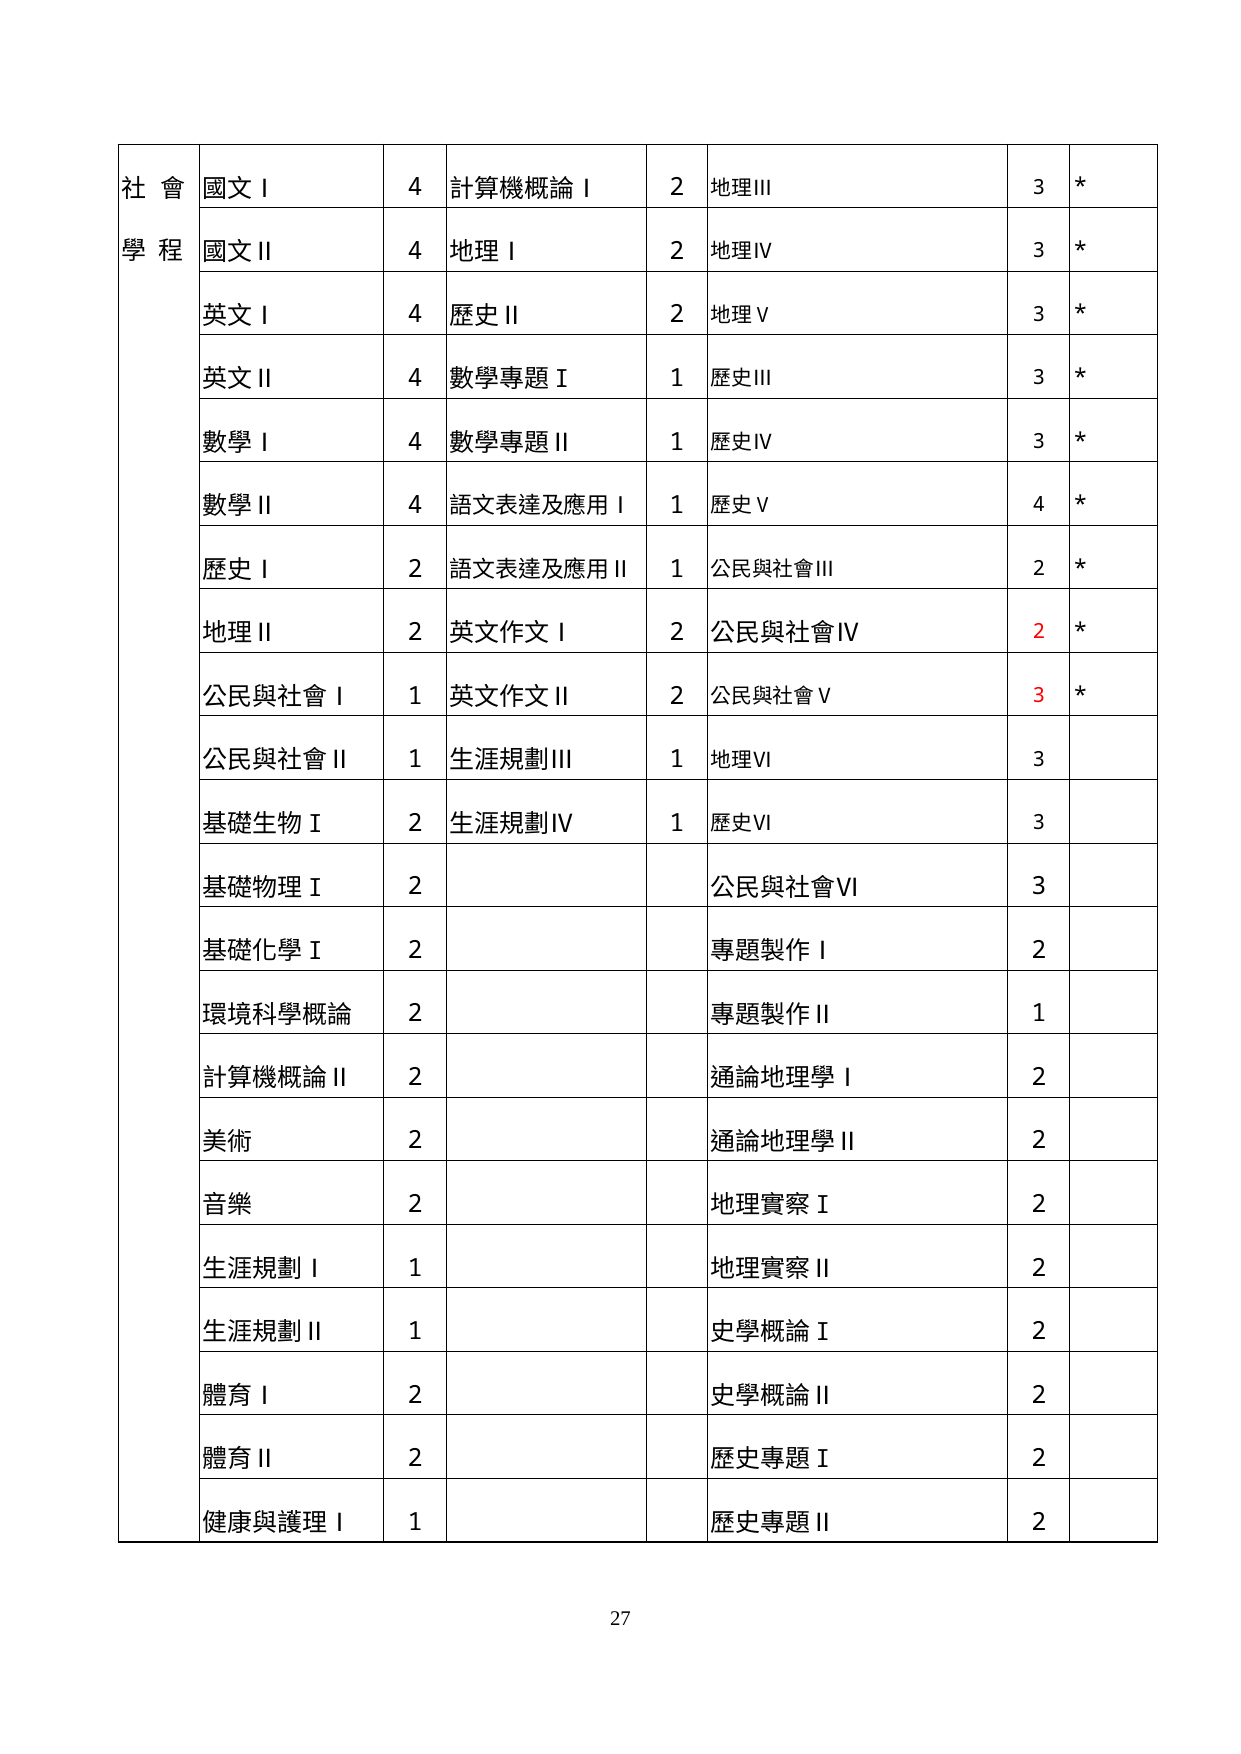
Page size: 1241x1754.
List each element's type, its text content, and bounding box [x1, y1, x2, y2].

table_cell 地理V [708, 272, 1007, 334]
table_cell 數學Ⅰ [200, 399, 383, 461]
table_cell [647, 971, 707, 1033]
table_cell 1 [647, 780, 707, 842]
table_cell 地理Ⅲ [708, 145, 1007, 207]
table_cell 2 [647, 653, 707, 715]
table_cell [647, 907, 707, 969]
table_cell [1070, 1161, 1157, 1224]
table_cell 環境科學概論 [200, 971, 383, 1033]
table_cell 2 [647, 272, 707, 334]
table_cell 健康與護理Ⅰ [200, 1479, 383, 1541]
table_cell [447, 1225, 646, 1287]
table_cell 英文作文Ⅰ [447, 589, 646, 652]
table_cell 2 [1008, 1161, 1069, 1224]
table_cell 體育Ⅰ [200, 1352, 383, 1414]
table_cell 3 [1008, 653, 1069, 715]
table_cell 歷史專題Ⅱ [708, 1479, 1007, 1541]
table_cell 2 [384, 1034, 446, 1097]
table_cell * [1070, 589, 1157, 652]
table_cell 生涯規劃Ⅰ [200, 1225, 383, 1287]
table_cell 2 [384, 589, 446, 652]
table_cell 英文Ⅰ [200, 272, 383, 334]
table_cell * [1070, 272, 1157, 334]
table_cell 公民與社會Ⅲ [708, 526, 1007, 588]
table_cell 地理實察Ⅱ [708, 1225, 1007, 1287]
table_cell 國文Ⅰ [200, 145, 383, 207]
table_cell 體育Ⅱ [200, 1415, 383, 1478]
table_cell 2 [1008, 1034, 1069, 1097]
table_cell 4 [384, 145, 446, 207]
table_cell 1 [647, 526, 707, 588]
table_cell 4 [384, 335, 446, 398]
table_cell 數學Ⅱ [200, 462, 383, 525]
table_cell [447, 1161, 646, 1224]
table_cell [447, 907, 646, 969]
table_cell [647, 1479, 707, 1541]
table_cell 2 [384, 1098, 446, 1160]
table_cell 數學專題Ⅱ [447, 399, 646, 461]
table_cell 公民與社會Ⅵ [708, 844, 1007, 906]
table_cell 1 [384, 1225, 446, 1287]
table_cell 生涯規劃Ⅱ [200, 1288, 383, 1351]
table_cell [447, 1034, 646, 1097]
table_cell 國文Ⅱ [200, 208, 383, 271]
table_cell 地理實察I [708, 1161, 1007, 1224]
table_cell 3 [1008, 844, 1069, 906]
table_cell 歷史Ⅰ [200, 526, 383, 588]
table_cell 1 [647, 716, 707, 779]
table_cell * [1070, 462, 1157, 525]
table_cell 2 [384, 1352, 446, 1414]
table_cell 基礎生物I [200, 780, 383, 842]
table_cell [447, 1352, 646, 1414]
table_cell 4 [384, 272, 446, 334]
table_cell 4 [384, 462, 446, 525]
table_cell 3 [1008, 716, 1069, 779]
table_cell 音樂 [200, 1161, 383, 1224]
table_cell 數學專題I [447, 335, 646, 398]
table_cell 3 [1008, 780, 1069, 842]
table_cell [1070, 971, 1157, 1033]
table_cell [1070, 1288, 1157, 1351]
table_cell * [1070, 208, 1157, 271]
table_cell 基礎化學I [200, 907, 383, 969]
table_cell 英文作文Ⅱ [447, 653, 646, 715]
table_cell [447, 1098, 646, 1160]
table_cell 語文表達及應用Ⅱ [447, 526, 646, 588]
table_cell * [1070, 335, 1157, 398]
table_cell 基礎物理I [200, 844, 383, 906]
table_cell 地理Ⅳ [708, 208, 1007, 271]
table_cell 史學概論I [708, 1288, 1007, 1351]
table_cell 2 [1008, 1288, 1069, 1351]
table_cell 公民與社會Ⅴ [708, 653, 1007, 715]
table_cell [647, 1098, 707, 1160]
table_cell 2 [384, 526, 446, 588]
table_cell 生涯規劃Ⅲ [447, 716, 646, 779]
table_cell 生涯規劃Ⅳ [447, 780, 646, 842]
table_cell 公民與社會Ⅳ [708, 589, 1007, 652]
table_cell 2 [384, 971, 446, 1033]
table_cell * [1070, 399, 1157, 461]
table_cell 史學概論Ⅱ [708, 1352, 1007, 1414]
table_cell 語文表達及應用Ⅰ [447, 462, 646, 525]
table_cell [1070, 1098, 1157, 1160]
table_cell [1070, 1225, 1157, 1287]
table_cell 1 [647, 399, 707, 461]
table_cell [647, 844, 707, 906]
table_cell [647, 1415, 707, 1478]
table_cell 2 [384, 844, 446, 906]
table_cell 歷史專題I [708, 1415, 1007, 1478]
table_cell 地理Ⅵ [708, 716, 1007, 779]
table_cell 2 [384, 1415, 446, 1478]
table_cell 公民與社會Ⅱ [200, 716, 383, 779]
table_cell [1070, 1034, 1157, 1097]
table_cell * [1070, 526, 1157, 588]
table_cell 歷史Ⅲ [708, 335, 1007, 398]
table_cell 2 [1008, 1098, 1069, 1160]
table_cell 英文Ⅱ [200, 335, 383, 398]
table_cell 4 [384, 399, 446, 461]
table_cell 歷史V [708, 462, 1007, 525]
table_cell 專題製作Ⅰ [708, 907, 1007, 969]
table_cell 2 [1008, 1352, 1069, 1414]
table_cell [1070, 1352, 1157, 1414]
table_cell [1070, 780, 1157, 842]
table_cell 地理Ⅰ [447, 208, 646, 271]
table_cell * [1070, 145, 1157, 207]
table_cell [647, 1352, 707, 1414]
table_cell 1 [384, 1288, 446, 1351]
table_cell 2 [647, 208, 707, 271]
table_cell 美術 [200, 1098, 383, 1160]
table_cell 1 [647, 462, 707, 525]
table_cell 3 [1008, 272, 1069, 334]
table_cell 1 [384, 653, 446, 715]
table_cell 計算機概論Ⅱ [200, 1034, 383, 1097]
table_cell [447, 1288, 646, 1351]
table_cell 2 [647, 589, 707, 652]
table_cell [1070, 1479, 1157, 1541]
table_cell 1 [647, 335, 707, 398]
table_cell [447, 844, 646, 906]
table_cell 3 [1008, 208, 1069, 271]
table_cell 2 [647, 145, 707, 207]
table_cell 1 [1008, 971, 1069, 1033]
table_cell 專題製作Ⅱ [708, 971, 1007, 1033]
table_cell [1070, 716, 1157, 779]
table_cell 2 [384, 907, 446, 969]
table_cell [447, 971, 646, 1033]
table_cell 公民與社會Ⅰ [200, 653, 383, 715]
table_cell 歷史Ⅵ [708, 780, 1007, 842]
table_cell 2 [1008, 589, 1069, 652]
table_cell [447, 1479, 646, 1541]
table_cell 1 [384, 1479, 446, 1541]
table_cell 社 會 學 程 [119, 145, 199, 1541]
table_cell 3 [1008, 335, 1069, 398]
table_cell 2 [1008, 907, 1069, 969]
table_cell 歷史Ⅳ [708, 399, 1007, 461]
table_cell 1 [384, 716, 446, 779]
table_cell 通論地理學Ⅰ [708, 1034, 1007, 1097]
table_cell [647, 1034, 707, 1097]
table_cell 3 [1008, 145, 1069, 207]
table_cell * [1070, 653, 1157, 715]
table_cell [647, 1225, 707, 1287]
table_cell 2 [384, 780, 446, 842]
table_cell 計算機概論Ⅰ [447, 145, 646, 207]
table_cell 2 [1008, 1479, 1069, 1541]
table_cell 4 [1008, 462, 1069, 525]
table_cell [1070, 1415, 1157, 1478]
table_cell 通論地理學Ⅱ [708, 1098, 1007, 1160]
table_cell [1070, 844, 1157, 906]
table_cell 2 [384, 1161, 446, 1224]
table_cell 2 [1008, 526, 1069, 588]
table_cell 3 [1008, 399, 1069, 461]
table_cell 2 [1008, 1225, 1069, 1287]
table_cell 地理Ⅱ [200, 589, 383, 652]
table_cell 歷史Ⅱ [447, 272, 646, 334]
table_cell [647, 1161, 707, 1224]
table_cell [647, 1288, 707, 1351]
table_cell [447, 1415, 646, 1478]
table_cell 4 [384, 208, 446, 271]
table_cell 2 [1008, 1415, 1069, 1478]
table_cell [1070, 907, 1157, 969]
